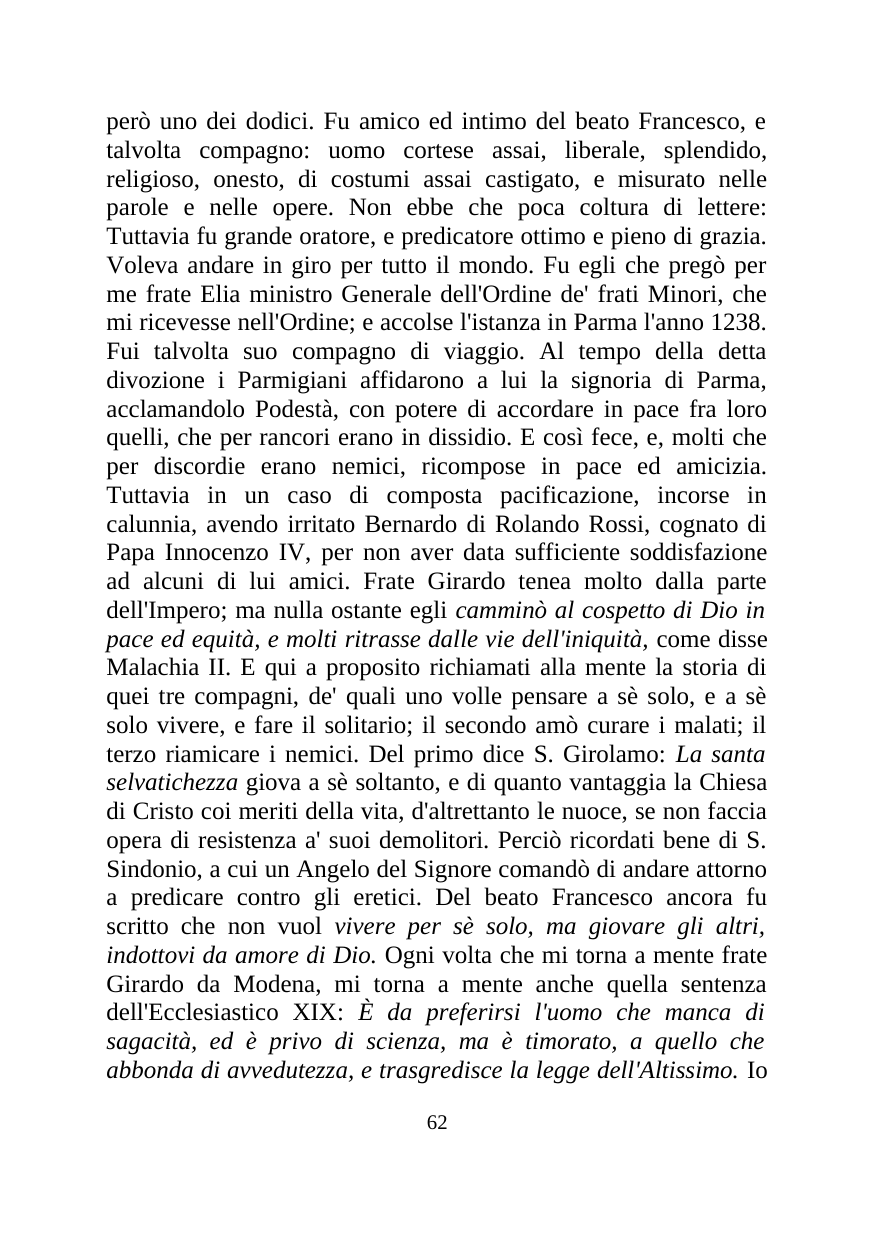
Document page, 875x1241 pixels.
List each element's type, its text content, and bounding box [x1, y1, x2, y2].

text però uno dei dodici. Fu amico ed intimo del beato Francesco, e talvolta compagno: uomo cortese assai, liberale, splendido, religioso, onesto, di costumi assai castigato, e misurato nelle parole e nelle opere. Non ebbe che poca coltura di lettere: Tuttavia fu grande oratore, e predicatore ottimo e pieno di grazia. Voleva andare in giro per tutto il mondo. Fu egli che pregò per me frate Elia ministro Generale dell'Ordine de' frati Minori, che mi ricevesse nell'Ordine; e accolse l'istanza in Parma l'anno 1238. Fui talvolta suo compagno di viaggio. Al tempo della detta divozione i Parmigiani affidarono a lui la signoria di Parma, acclamandolo Podestà, con potere di accordare in pace fra loro quelli, che per rancori erano in dissidio. E così fece, e, molti che per discordie erano nemici, ricompose in pace ed amicizia. Tuttavia in un caso di composta pacificazione, incorse in calunnia, avendo irritato Bernardo di Rolando Rossi, cognato di Papa Innocenzo IV, per non aver data sufficiente soddisfazione ad alcuni di lui amici. Frate Girardo tenea molto dalla parte dell'Impero; ma nulla ostante egli camminò al cospetto di Dio in pace ed equità, e molti ritrasse dalle vie dell'iniquità, come disse Malachia II. E qui a proposito richiamati alla mente la storia di quei tre compagni, de' quali uno volle pensare a sè solo, e a sè solo vivere, e fare il solitario; il secondo amò curare i malati; il terzo riamicare i nemici. Del primo dice S. Girolamo: La santa selvatichezza giova a sè soltanto, e di quanto vantaggia la Chiesa di Cristo coi meriti della vita, d'altrettanto le nuoce, se non faccia opera di resistenza a' suoi demolitori. Perciò ricordati bene di S. Sindonio, a cui un Angelo del Signore comandò di andare attorno a predicare contro gli eretici. Del beato Francesco ancora fu scritto che non vuol vivere per sè solo, ma giovare gli altri, indottovi da amore di Dio. Ogni volta che mi torna a mente frate Girardo da Modena, mi torna a mente anche quella sentenza dell'Ecclesiastico XIX: È da preferirsi l'uomo che manca di sagacità, ed è privo di scienza, ma è timorato, a quello che abbonda di avvedutezza, e trasgredisce la legge dell'Altissimo. Io [106, 106, 768, 1084]
